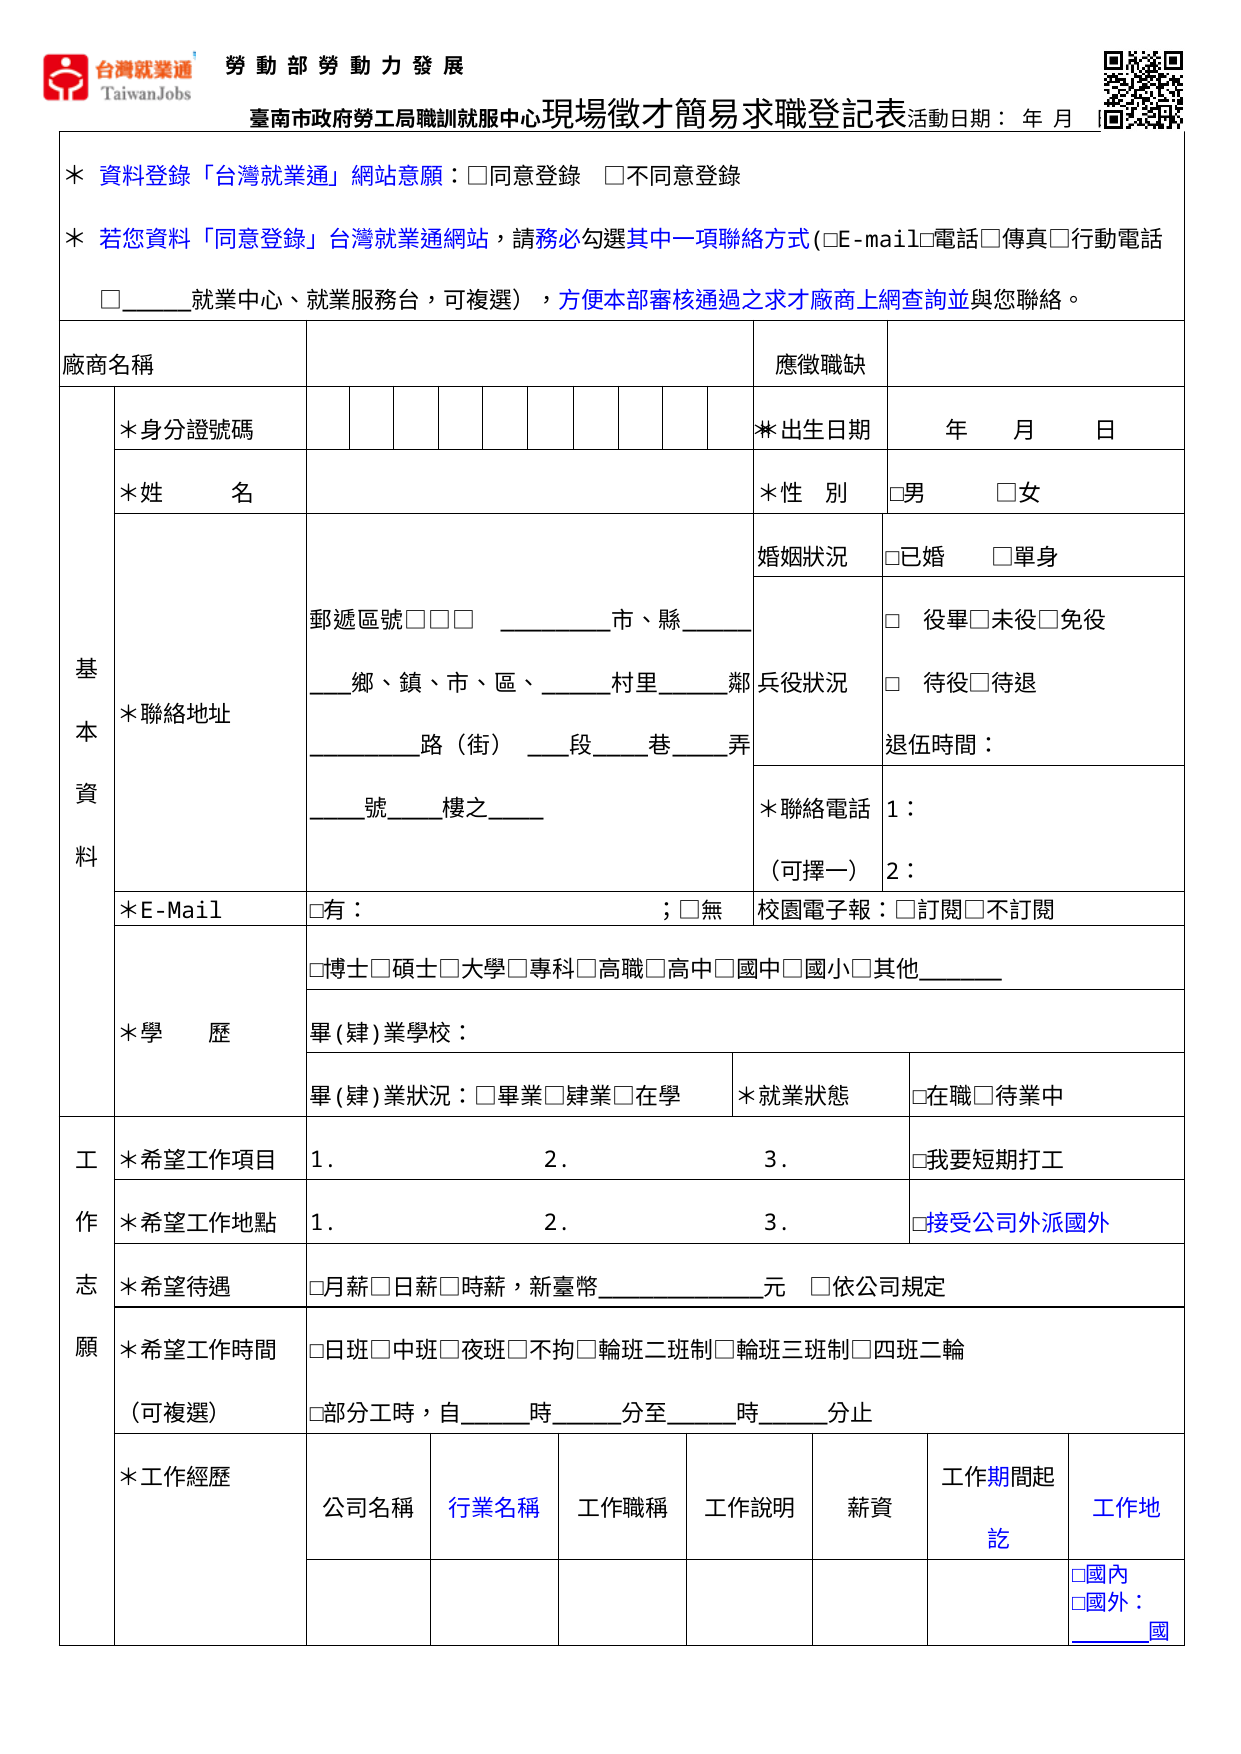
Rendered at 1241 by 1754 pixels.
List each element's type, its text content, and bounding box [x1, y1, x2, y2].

table_cell ＊姓 名 [115, 450, 306, 513]
table_cell ＊出生日期 [754, 387, 887, 449]
table_cell [307, 321, 753, 386]
table_cell ＊希望工作項目 [115, 1117, 306, 1179]
table_cell [687, 1560, 812, 1645]
text 勞 動 部 勞 動 力 發 展 署 [212, 49, 493, 75]
table_cell □接受公司外派國外 [910, 1180, 1184, 1243]
table_cell □在職□待業中 [910, 1053, 1184, 1116]
table_cell 行業名稱 [431, 1434, 558, 1558]
table_cell [350, 387, 393, 449]
table_cell ＊就業狀態 [733, 1053, 909, 1116]
table_cell ＊ [708, 387, 753, 449]
table_cell 1. 2. 3. [307, 1180, 909, 1243]
table_cell 年 月 日 [888, 387, 1184, 449]
table_header 資料登錄「台灣就業通」網站意願：□同意登錄 □不同意登錄 若您資料「同意登錄」台灣就業通網站，請務必勾選其中一項聯絡方式(□E-mail□電話□傳真□行動電話□_____就業中心、就業服務台，可複選），方便本部審核通過之求才廠商上網查詢並與您聯絡。 [60, 132, 1184, 319]
table_cell ＊希望待遇 [115, 1244, 306, 1306]
table_cell [439, 387, 482, 449]
table_cell ＊工作經歷 [115, 1434, 306, 1645]
table_cell 校園電子報：□訂閱□不訂閱 [754, 892, 1184, 925]
table_cell 畢(肄)業狀況：□畢業□肄業□在學 [307, 1053, 732, 1116]
table_cell □月薪□日薪□時薪，新臺幣____________元 □依公司規定 [307, 1244, 1184, 1306]
text 臺南市政府勞工局職訓就服中心現場徵才簡易求職登記表活動日期： 年 月 日 [197, 42, 508, 83]
table_cell ＊希望工作時間 （可複選） [115, 1308, 306, 1432]
table_cell [574, 387, 618, 449]
table_cell [307, 387, 349, 449]
table_cell [663, 387, 707, 449]
table_cell □國內 □國外： 國 [1069, 1560, 1184, 1645]
table_cell [528, 387, 573, 449]
table_cell 郵遞區號□□□ ________市、縣________鄉、鎮、市、區、_____村里_____鄰________路（街） ___段____巷____弄____號____樓之____ [307, 514, 753, 891]
table_cell 基本資料 [60, 387, 114, 1116]
table_cell ＊希望工作地點 [115, 1180, 306, 1243]
table_cell □我要短期打工 [910, 1117, 1184, 1179]
table_cell ＊聯絡電話 （可擇一） [754, 766, 882, 891]
table_cell 工作期間起訖 [928, 1434, 1068, 1558]
table_cell 公司名稱 [307, 1434, 430, 1558]
table_cell □已婚 □單身 [883, 514, 1184, 576]
table_cell □日班□中班□夜班□不拘□輪班二班制□輪班三班制□四班二輪 □部分工時，自_____時_____分至_____時_____分止 [307, 1308, 1184, 1432]
table_cell [928, 1560, 1068, 1645]
table_cell 1： 2： [883, 766, 1184, 891]
table_cell 1. 2. 3. [307, 1117, 909, 1179]
table_cell ＊E-Mail [115, 892, 306, 925]
table_cell ＊學 歷 [115, 926, 306, 1116]
table_cell ＊性 別 [754, 450, 887, 513]
text 臺南市政府勞工局職訓就服中心現場徵才簡易求職登記表活動日期： 年 月 日 [59, 68, 1100, 131]
table_cell [431, 1560, 558, 1645]
table_cell [888, 321, 1184, 386]
table_cell □有： ；□無 [307, 892, 753, 925]
table_cell [559, 1560, 686, 1645]
table_cell ＊身分證號碼 [115, 387, 306, 449]
table_cell [307, 450, 753, 513]
table_cell 役畢□未役□免役 待役□待退 退伍時間： [883, 577, 1184, 765]
table_cell 工作說明 [687, 1434, 812, 1558]
table_cell [394, 387, 438, 449]
table_cell 工作志願 [60, 1117, 114, 1645]
table_cell 工作職稱 [559, 1434, 686, 1558]
table_cell 婚姻狀況 [754, 514, 882, 576]
table_cell 畢(肄)業學校： [307, 990, 1184, 1052]
table_cell [483, 387, 527, 449]
table_cell ＊聯絡地址 [115, 514, 306, 891]
table_cell 應徵職缺 [754, 321, 887, 386]
table_cell 廠商名稱 [60, 321, 306, 386]
table_cell [619, 387, 662, 449]
table_cell □男 □女 [888, 450, 1184, 513]
table_cell 兵役狀況 [754, 577, 882, 765]
table_cell [813, 1560, 927, 1645]
table_cell 工作地 [1069, 1434, 1184, 1558]
table_cell 薪資 [813, 1434, 927, 1558]
table_cell □博士□碩士□大學□專科□高職□高中□國中□國小□其他______ [307, 926, 1184, 989]
table_cell [307, 1560, 430, 1645]
